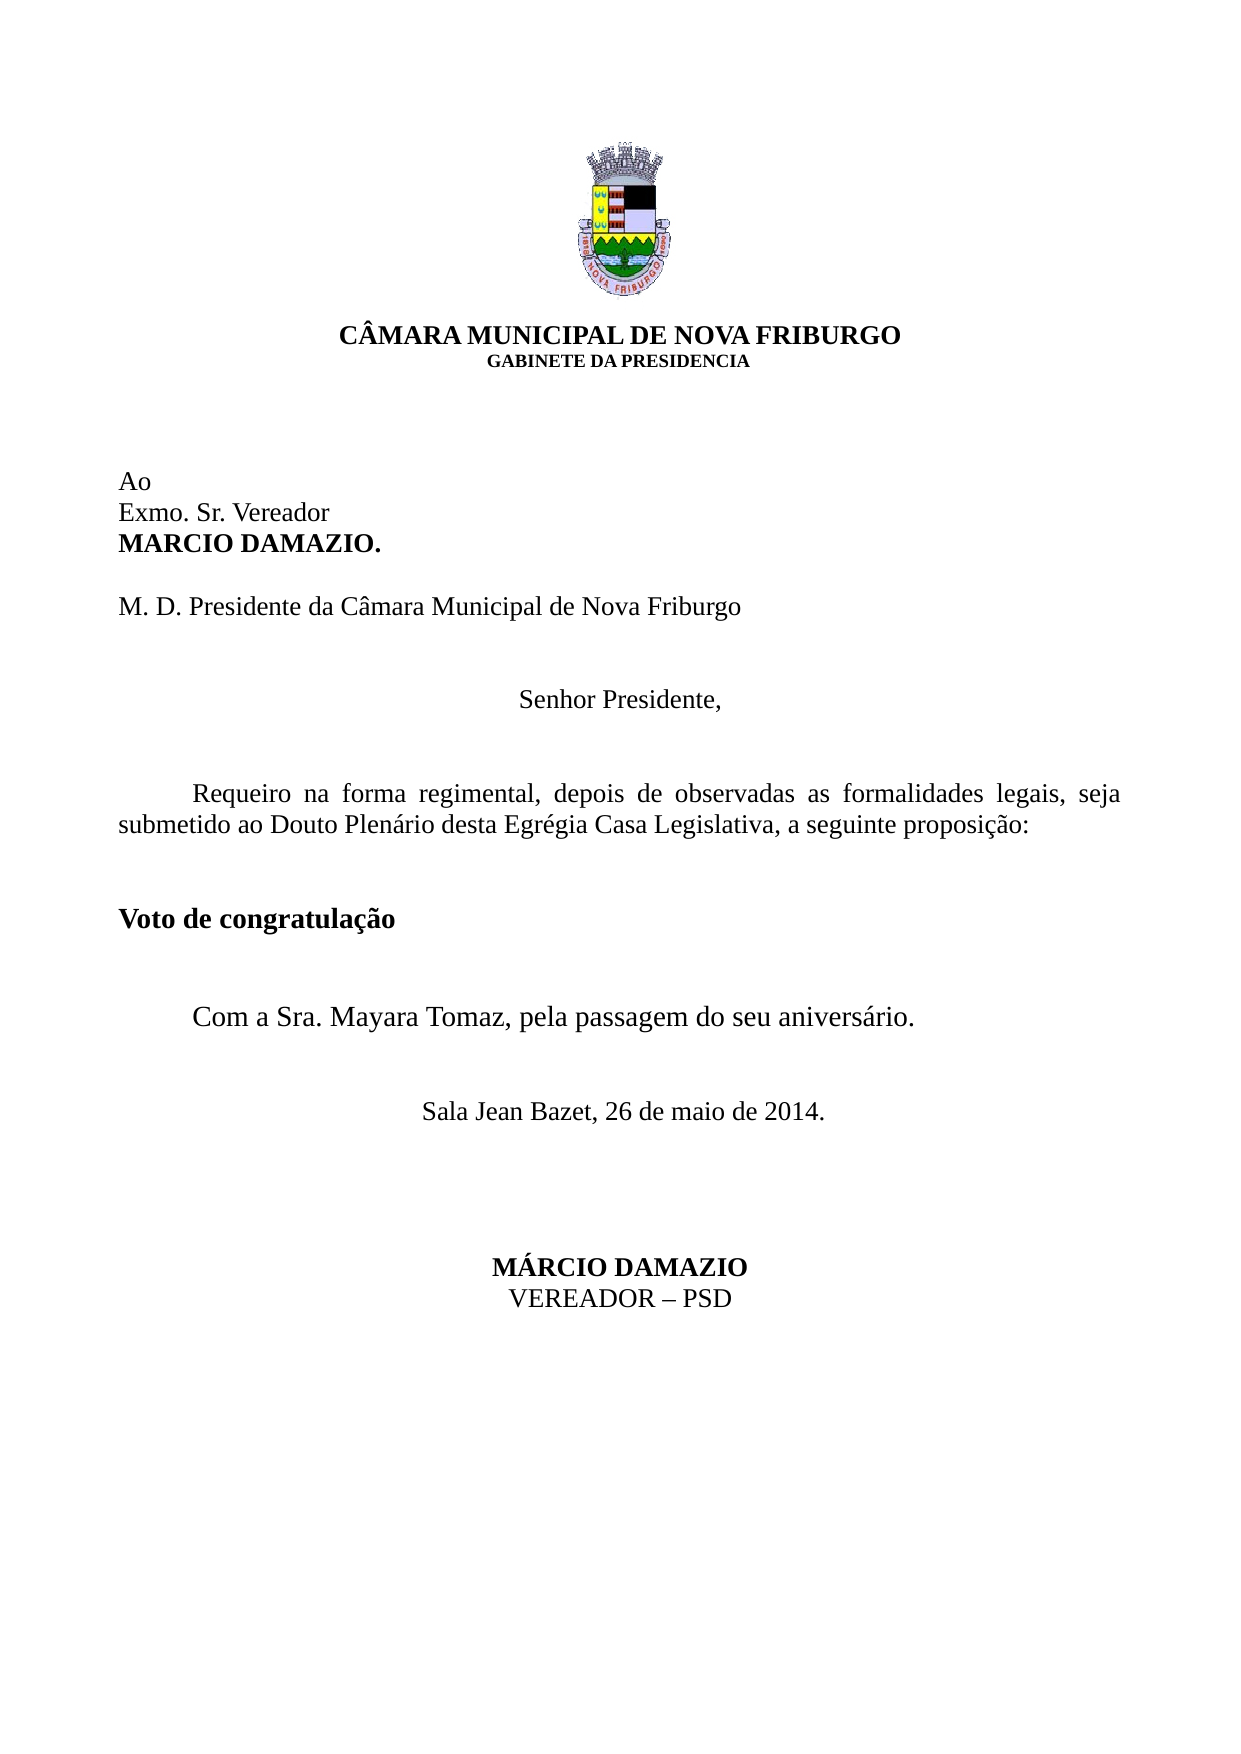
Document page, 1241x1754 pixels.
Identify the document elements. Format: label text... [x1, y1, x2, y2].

picture [563, 127, 677, 310]
text MÁRCIO DAMAZIO [118, 1251, 1122, 1282]
text Voto de congratulação [118, 901, 1122, 935]
text GABINETE DA PRESIDENCIA [118, 350, 1122, 372]
text Ao [118, 465, 1122, 496]
text Requeiro na forma regimental, depois de observadas as formalidades legais, seja submetido ao Douto Plenário desta Egrégia Casa Legislativa, a seguinte proposição: [118, 777, 1122, 839]
text Senhor Presidente, [118, 683, 1122, 714]
list D. Presidente da Câmara Municipal de Nova Friburgo [118, 590, 1122, 621]
text Com a Sra. Mayara Tomaz, pela passagem do seu aniversário. [118, 999, 1122, 1033]
text Exmo. Sr. Vereador [118, 496, 1122, 527]
text MARCIO DAMAZIO. [118, 527, 1122, 559]
text Sala Jean Bazet, 26 de maio de 2014. [118, 1095, 1122, 1126]
text CÂMARA MUNICIPAL DE NOVA FRIBURGO [118, 319, 1122, 350]
text VEREADOR – PSD [118, 1282, 1122, 1313]
